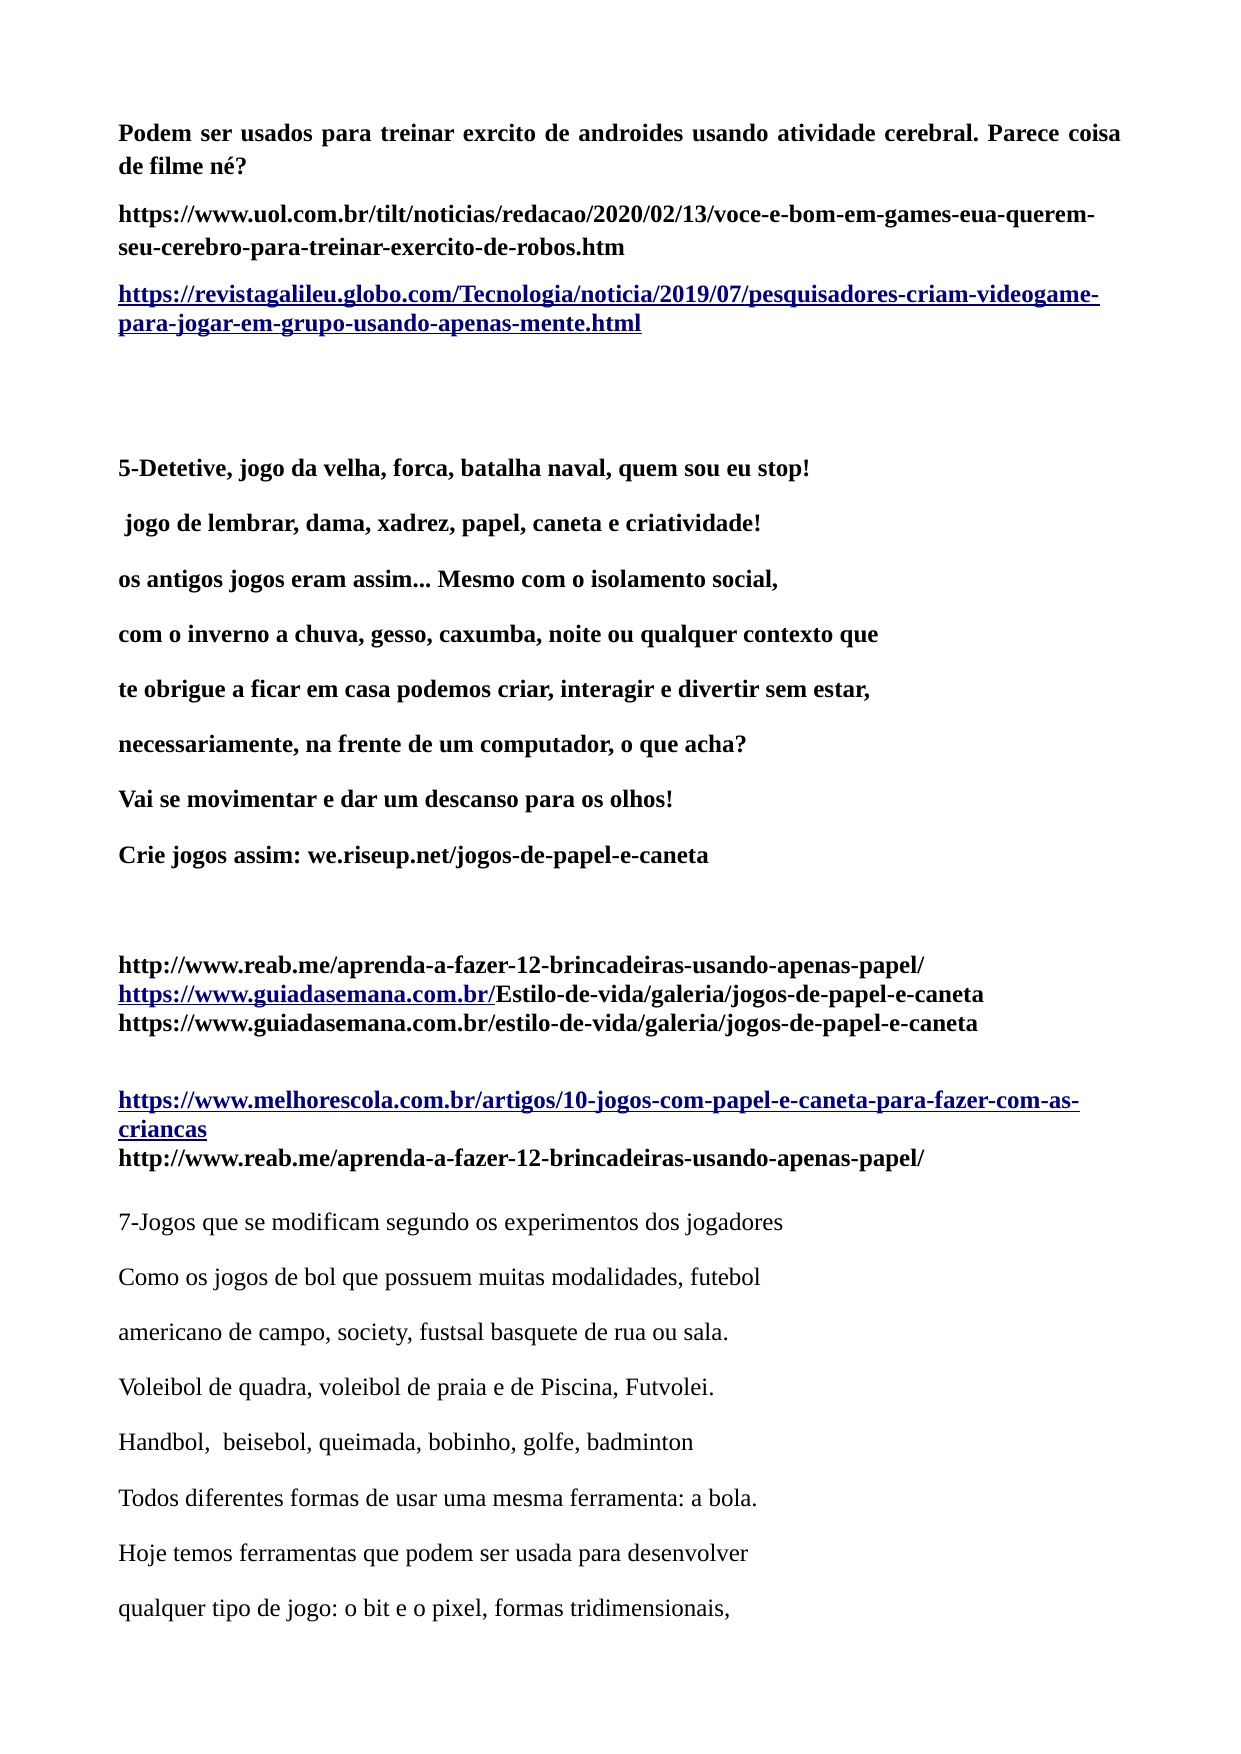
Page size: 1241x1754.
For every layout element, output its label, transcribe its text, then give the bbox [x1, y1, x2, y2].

text http://www.reab.me/aprenda-a-fazer-12-brincadeiras-usando-apenas-papel/ https://www.guiadasemana.com.br/Estilo-de-vida/galeria/jogos-de-papel-e-caneta https://www.guiadasemana.com.br/estilo-de-vida/galeria/jogos-de-papel-e-caneta [118, 950, 1122, 1036]
text Crie jogos assim: we.riseup.net/jogos-de-papel-e-caneta [118, 840, 1122, 868]
text americano de campo, society, fustsal basquete de rua ou sala. [118, 1317, 1122, 1346]
text com o inverno a chuva, gesso, caxumba, noite ou qualquer contexto que [118, 619, 1122, 648]
text https://www.uol.com.br/tilt/noticias/redacao/2020/02/13/voce-e-bom-em-games-eua-querem-seu-cerebro-para-treinar-exercito-de-robos.htm [118, 199, 1122, 261]
text jogo de lembrar, dama, xadrez, papel, caneta e criatividade! [118, 508, 1122, 537]
text Hoje temos ferramentas que podem ser usada para desenvolver [118, 1538, 1122, 1567]
text Voleibol de quadra, voleibol de praia e de Piscina, Futvolei. [118, 1372, 1122, 1401]
text https://www.melhorescola.com.br/artigos/10-jogos-com-papel-e-caneta-para-fazer-com-as-criancas [118, 1086, 1122, 1143]
text qualquer tipo de jogo: o bit e o pixel, formas tridimensionais, [118, 1593, 1122, 1622]
text 7-Jogos que se modificam segundo os experimentos dos jogadores [118, 1178, 1122, 1235]
text Como os jogos de bol que possuem muitas modalidades, futebol [118, 1262, 1122, 1291]
text Podem ser usados para treinar exrcito de androides usando atividade cerebral. Parece coisa de filme né? [118, 118, 1122, 180]
text Todos diferentes formas de usar uma mesma ferramenta: a bola. [118, 1483, 1122, 1511]
text necessariamente, na frente de um computador, o que acha? [118, 729, 1122, 758]
text http://www.reab.me/aprenda-a-fazer-12-brincadeiras-usando-apenas-papel/ [118, 1143, 1122, 1172]
text Handbol, beisebol, queimada, bobinho, golfe, badminton [118, 1427, 1122, 1456]
text os antigos jogos eram assim... Mesmo com o isolamento social, [118, 564, 1122, 592]
text https://revistagalileu.globo.com/Tecnologia/noticia/2019/07/pesquisadores-criam-videogame-para-jogar-em-grupo-usando-apenas-mente.html [118, 279, 1122, 337]
text Vai se movimentar e dar um descanso para os olhos! [118, 784, 1122, 813]
text te obrigue a ficar em casa podemos criar, interagir e divertir sem estar, [118, 674, 1122, 703]
text 5-Detetive, jogo da velha, forca, batalha naval, quem sou eu stop! [118, 453, 1122, 482]
